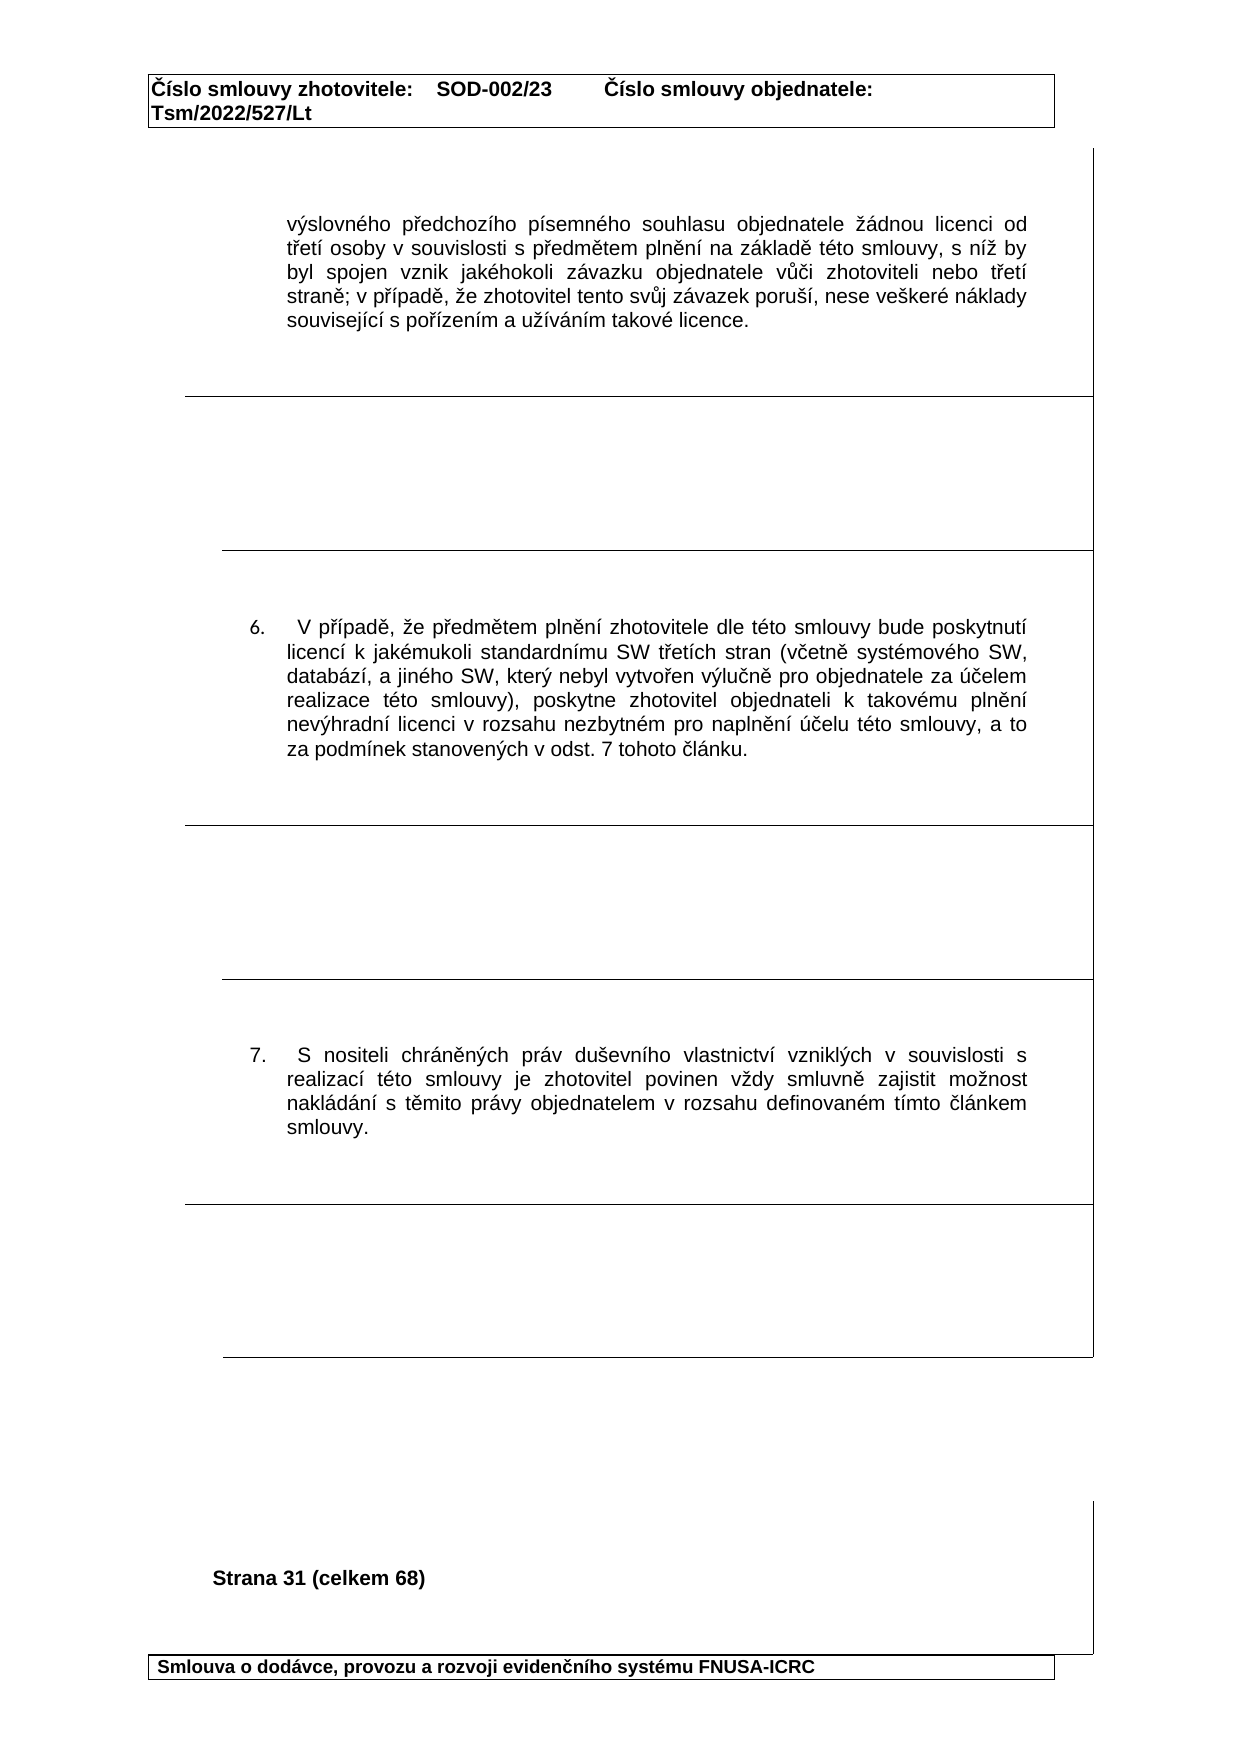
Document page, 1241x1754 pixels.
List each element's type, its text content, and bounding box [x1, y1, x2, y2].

list výslovného předchozího písemného souhlasu objednatele žádnou licenci od třetí osoby v souvislosti s předmětem plnění na základě této smlouvy, s níž by byl spojen vznik jakéhokoli závazku objednatele vůči zhotoviteli nebo třetí straně; v případě, že zhotovitel tento svůj závazek poruší, nese veškeré náklady související s pořízením a užíváním takové licence. [185, 148, 1093, 396]
list V případě, že předmětem plnění zhotovitele dle této smlouvy bude poskytnutí licencí k jakémukoli standardnímu SW třetích stran (včetně systémového SW, databází, a jiného SW, který nebyl vytvořen výlučně pro objednatele za účelem realizace této smlouvy), poskytne zhotovitel objednateli k takovému plnění nevýhradní licenci v rozsahu nezbytném pro naplnění účelu této smlouvy, a to za podmínek stanovených v odst. 7 tohoto článku. [185, 550, 1093, 825]
list S nositeli chráněných práv duševního vlastnictví vzniklých v souvislosti s realizací této smlouvy je zhotovitel povinen vždy smluvně zajistit možnost nakládání s těmito právy objednatelem v rozsahu definovaném tímto článkem smlouvy. [185, 979, 1093, 1204]
